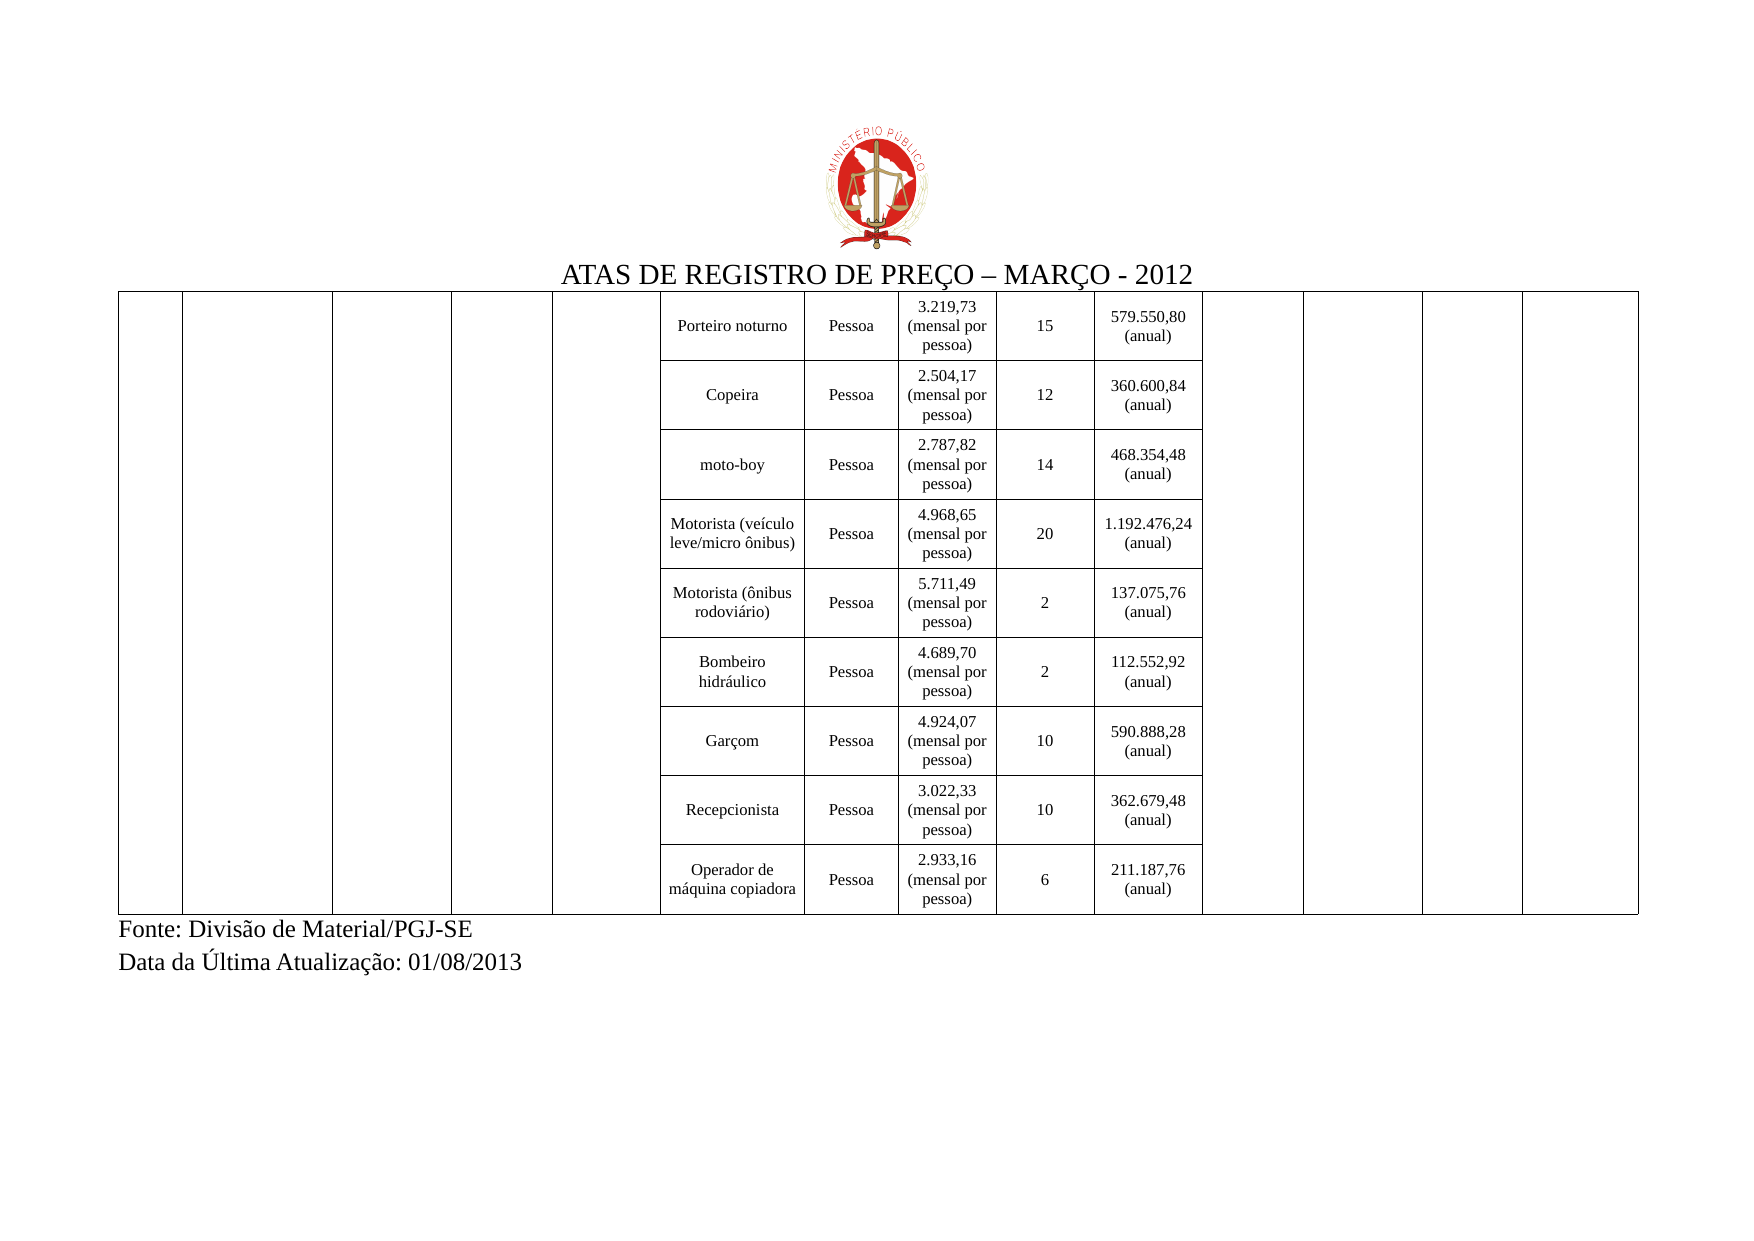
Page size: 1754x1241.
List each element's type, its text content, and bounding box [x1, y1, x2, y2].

table_cell 360.600,84 (anual) [1095, 361, 1202, 429]
table_cell [1523, 292, 1638, 913]
table_cell Porteiro noturno [661, 292, 804, 360]
table_cell 5.711,49 (mensal por pessoa) [899, 569, 996, 637]
table_cell [1304, 292, 1422, 913]
table_cell 468.354,48 (anual) [1095, 430, 1202, 498]
table_cell Pessoa [805, 776, 898, 844]
table_cell Pessoa [805, 638, 898, 706]
table_cell Pessoa [805, 707, 898, 775]
table_cell 15 [997, 292, 1094, 360]
table_cell 4.689,70 (mensal por pessoa) [899, 638, 996, 706]
table_cell 112.552,92 (anual) [1095, 638, 1202, 706]
table_cell 1.192.476,24 (anual) [1095, 500, 1202, 568]
table_cell Recepcionista [661, 776, 804, 844]
table_cell Pessoa [805, 292, 898, 360]
table_cell [119, 292, 182, 913]
table_cell 20 [997, 500, 1094, 568]
table_cell Pessoa [805, 361, 898, 429]
table_cell 4.968,65 (mensal por pessoa) [899, 500, 996, 568]
table_cell 590.888,28 (anual) [1095, 707, 1202, 775]
table_cell 2 [997, 569, 1094, 637]
table_cell 3.022,33 (mensal por pessoa) [899, 776, 996, 844]
table_cell [452, 292, 552, 913]
table_cell 579.550,80 (anual) [1095, 292, 1202, 360]
table_cell 10 [997, 707, 1094, 775]
text Fonte: Divisão de Material/PGJ-SE Data da Última Atualização: 01/08/2013 [118, 915, 1636, 975]
table_cell Garçom [661, 707, 804, 775]
table_cell 3.219,73 (mensal por pessoa) [899, 292, 996, 360]
table_cell 6 [997, 845, 1094, 913]
table_cell 211.187,76 (anual) [1095, 845, 1202, 913]
table_cell Bombeiro hidráulico [661, 638, 804, 706]
table_cell Pessoa [805, 569, 898, 637]
table_cell [1203, 292, 1303, 913]
table_cell [1423, 292, 1522, 913]
table_cell Copeira [661, 361, 804, 429]
table_cell Motorista (veículo leve/micro ônibus) [661, 500, 804, 568]
table_cell 362.679,48 (anual) [1095, 776, 1202, 844]
table_cell 14 [997, 430, 1094, 498]
table_cell 137.075,76 (anual) [1095, 569, 1202, 637]
table_cell 2.787,82 (mensal por pessoa) [899, 430, 996, 498]
table_cell Operador de máquina copiadora [661, 845, 804, 913]
table_cell 12 [997, 361, 1094, 429]
table_cell [333, 292, 451, 913]
table_cell Pessoa [805, 845, 898, 913]
table_cell 2.504,17 (mensal por pessoa) [899, 361, 996, 429]
table_cell 10 [997, 776, 1094, 844]
table_cell 2 [997, 638, 1094, 706]
table_cell Pessoa [805, 500, 898, 568]
table_cell [553, 292, 660, 913]
table_cell 2.933,16 (mensal por pessoa) [899, 845, 996, 913]
table_cell Pessoa [805, 430, 898, 498]
table_cell 4.924,07 (mensal por pessoa) [899, 707, 996, 775]
table_cell Motorista (ônibus rodoviário) [661, 569, 804, 637]
table_cell [183, 292, 332, 913]
table_cell moto-boy [661, 430, 804, 498]
